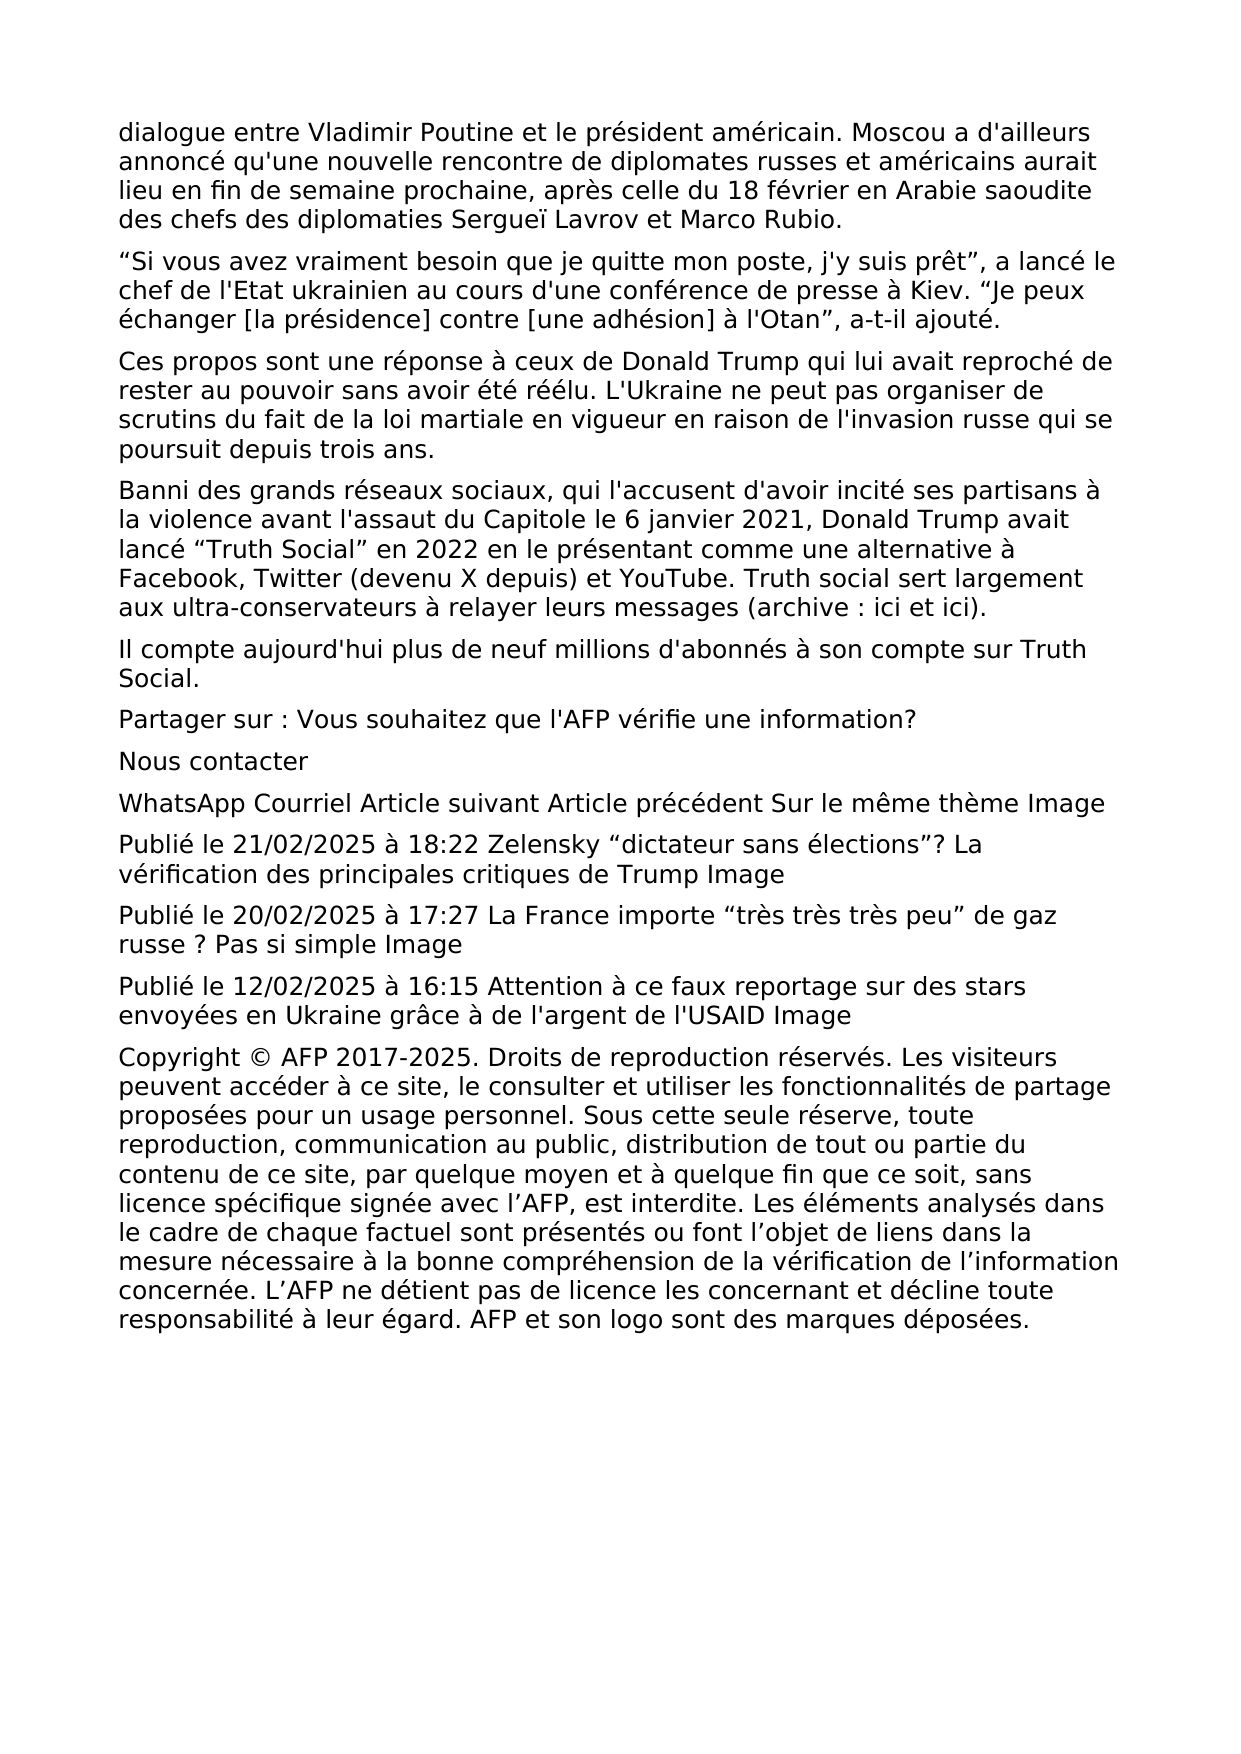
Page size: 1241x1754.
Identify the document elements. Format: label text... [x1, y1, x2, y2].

text Partager sur : Vous souhaitez que l'AFP vérifie une information? [118, 706, 1122, 735]
text Ces propos sont une réponse à ceux de Donald Trump qui lui avait reproché de rester au pouvoir sans avoir été réélu. L'Ukraine ne peut pas organiser de scrutins du fait de la loi martiale en vigueur en raison de l'invasion russe qui se poursuit depuis trois ans. [118, 347, 1122, 464]
text Nous contacter [118, 747, 1122, 776]
text Publié le 12/02/2025 à 16:15 Attention à ce faux reportage sur des stars envoyées en Ukraine grâce à de l'argent de l'USAID Image [118, 972, 1122, 1031]
text Banni des grands réseaux sociaux, qui l'accusent d'avoir incité ses partisans à la violence avant l'assaut du Capitole le 6 janvier 2021, Donald Trump avait lancé “Truth Social” en 2022 en le présentant comme une alternative à Facebook, Twitter (devenu X depuis) et YouTube. Truth social sert largement aux ultra-conservateurs à relayer leurs messages (archive : ici et ici). [118, 476, 1122, 622]
text “Si vous avez vraiment besoin que je quitte mon poste, j'y suis prêt”, a lancé le chef de l'Etat ukrainien au cours d'une conférence de presse à Kiev. “Je peux échanger [la présidence] contre [une adhésion] à l'Otan”, a-t-il ajouté. [118, 247, 1122, 335]
text WhatsApp Courriel Article suivant Article précédent Sur le même thème Image [118, 789, 1122, 818]
text Copyright © AFP 2017-2025. Droits de reproduction réservés. Les visiteurs peuvent accéder à ce site, le consulter et utiliser les fonctionnalités de partage proposées pour un usage personnel. Sous cette seule réserve, toute reproduction, communication au public, distribution de tout ou partie du contenu de ce site, par quelque moyen et à quelque fin que ce soit, sans licence spécifique signée avec l’AFP, est interdite. Les éléments analysés dans le cadre de chaque factuel sont présentés ou font l’objet de liens dans la mesure nécessaire à la bonne compréhension de la vérification de l’information concernée. L’AFP ne détient pas de licence les concernant et décline toute responsabilité à leur égard. AFP et son logo sont des marques déposées. [118, 1043, 1122, 1335]
text Il compte aujourd'hui plus de neuf millions d'abonnés à son compte sur Truth Social. [118, 635, 1122, 693]
text Publié le 20/02/2025 à 17:27 La France importe “très très très peu” de gaz russe ? Pas si simple Image [118, 901, 1122, 960]
text Publié le 21/02/2025 à 18:22 Zelensky “dictateur sans élections”? La vérification des principales critiques de Trump Image [118, 831, 1122, 889]
text dialogue entre Vladimir Poutine et le président américain. Moscou a d'ailleurs annoncé qu'une nouvelle rencontre de diplomates russes et américains aurait lieu en fin de semaine prochaine, après celle du 18 février en Arabie saoudite des chefs des diplomaties Sergueï Lavrov et Marco Rubio. [118, 118, 1122, 235]
